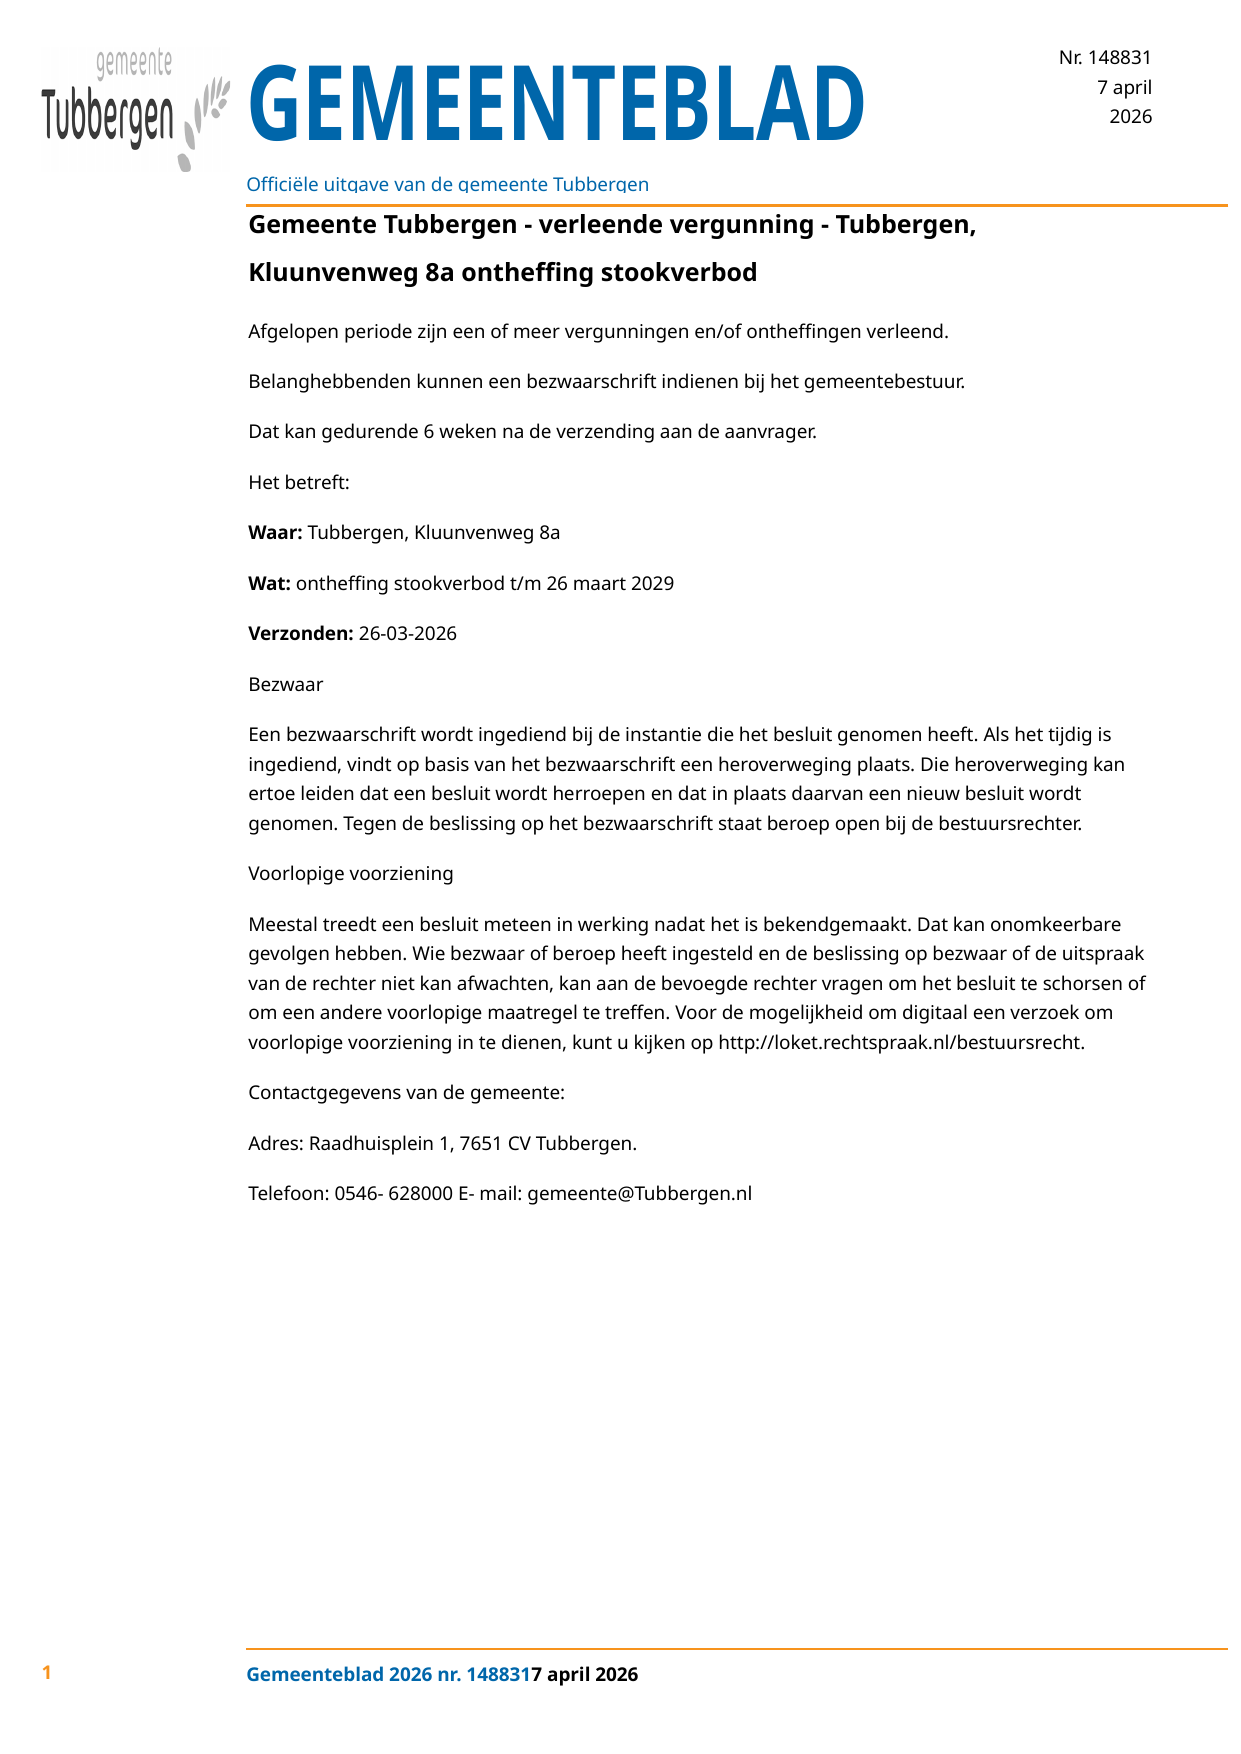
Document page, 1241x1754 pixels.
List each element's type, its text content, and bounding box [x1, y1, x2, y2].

picture [41, 47, 231, 172]
text Verzonden: 26-03-2026 [248, 620, 1152, 646]
text Het betreft: [248, 469, 1152, 495]
text Belanghebbenden kunnen een bezwaarschrift indienen bij het gemeentebestuur. [248, 368, 1152, 394]
text Dat kan gedurende 6 weken na de verzending aan de aanvrager. [248, 419, 1152, 444]
text Waar: Tubbergen, Kluunvenweg 8a [248, 519, 1152, 545]
text Gemeente Tubbergen - verleende vergunning - Tubbergen, Kluunvenweg 8a ontheffing stookverbod [248, 207, 1152, 288]
text Voorlopige voorziening [248, 860, 1152, 886]
text Meestal treedt een besluit meteen in werking nadat het is bekendgemaakt. Dat kan onomkeerbare gevolgen hebben. Wie bezwaar of beroep heeft ingesteld en de beslissing op bezwaar of de uitspraak van de rechter niet kan afwachten, kan aan de bevoegde rechter vragen om het besluit te schorsen of om een andere voorlopige maatregel te treffen. Voor de mogelijkheid om digitaal een verzoek om voorlopige voorziening in te dienen, kunt u kijken op http://loket.rechtspraak.nl/bestuursrecht. [248, 911, 1152, 1055]
text Contactgegevens van de gemeente: [248, 1079, 1152, 1105]
text Wat: ontheffing stookverbod t/m 26 maart 2029 [248, 570, 1152, 596]
text Een bezwaarschrift wordt ingediend bij de instantie die het besluit genomen heeft. Als het tijdig is ingediend, vindt op basis van het bezwaarschrift een heroverweging plaats. Die heroverweging kan ertoe leiden dat een besluit wordt herroepen en dat in plaats daarvan een nieuw besluit wordt genomen. Tegen de beslissing op het bezwaarschrift staat beroep open bij de bestuursrechter. [248, 721, 1152, 836]
text Afgelopen periode zijn een of meer vergunningen en/of ontheffingen verleend. [248, 318, 1152, 344]
text Telefoon: 0546- 628000 E- mail: gemeente@Tubbergen.nl [248, 1180, 1152, 1206]
text Adres: Raadhuisplein 1, 7651 CV Tubbergen. [248, 1130, 1152, 1156]
text Bezwaar [248, 671, 1152, 697]
